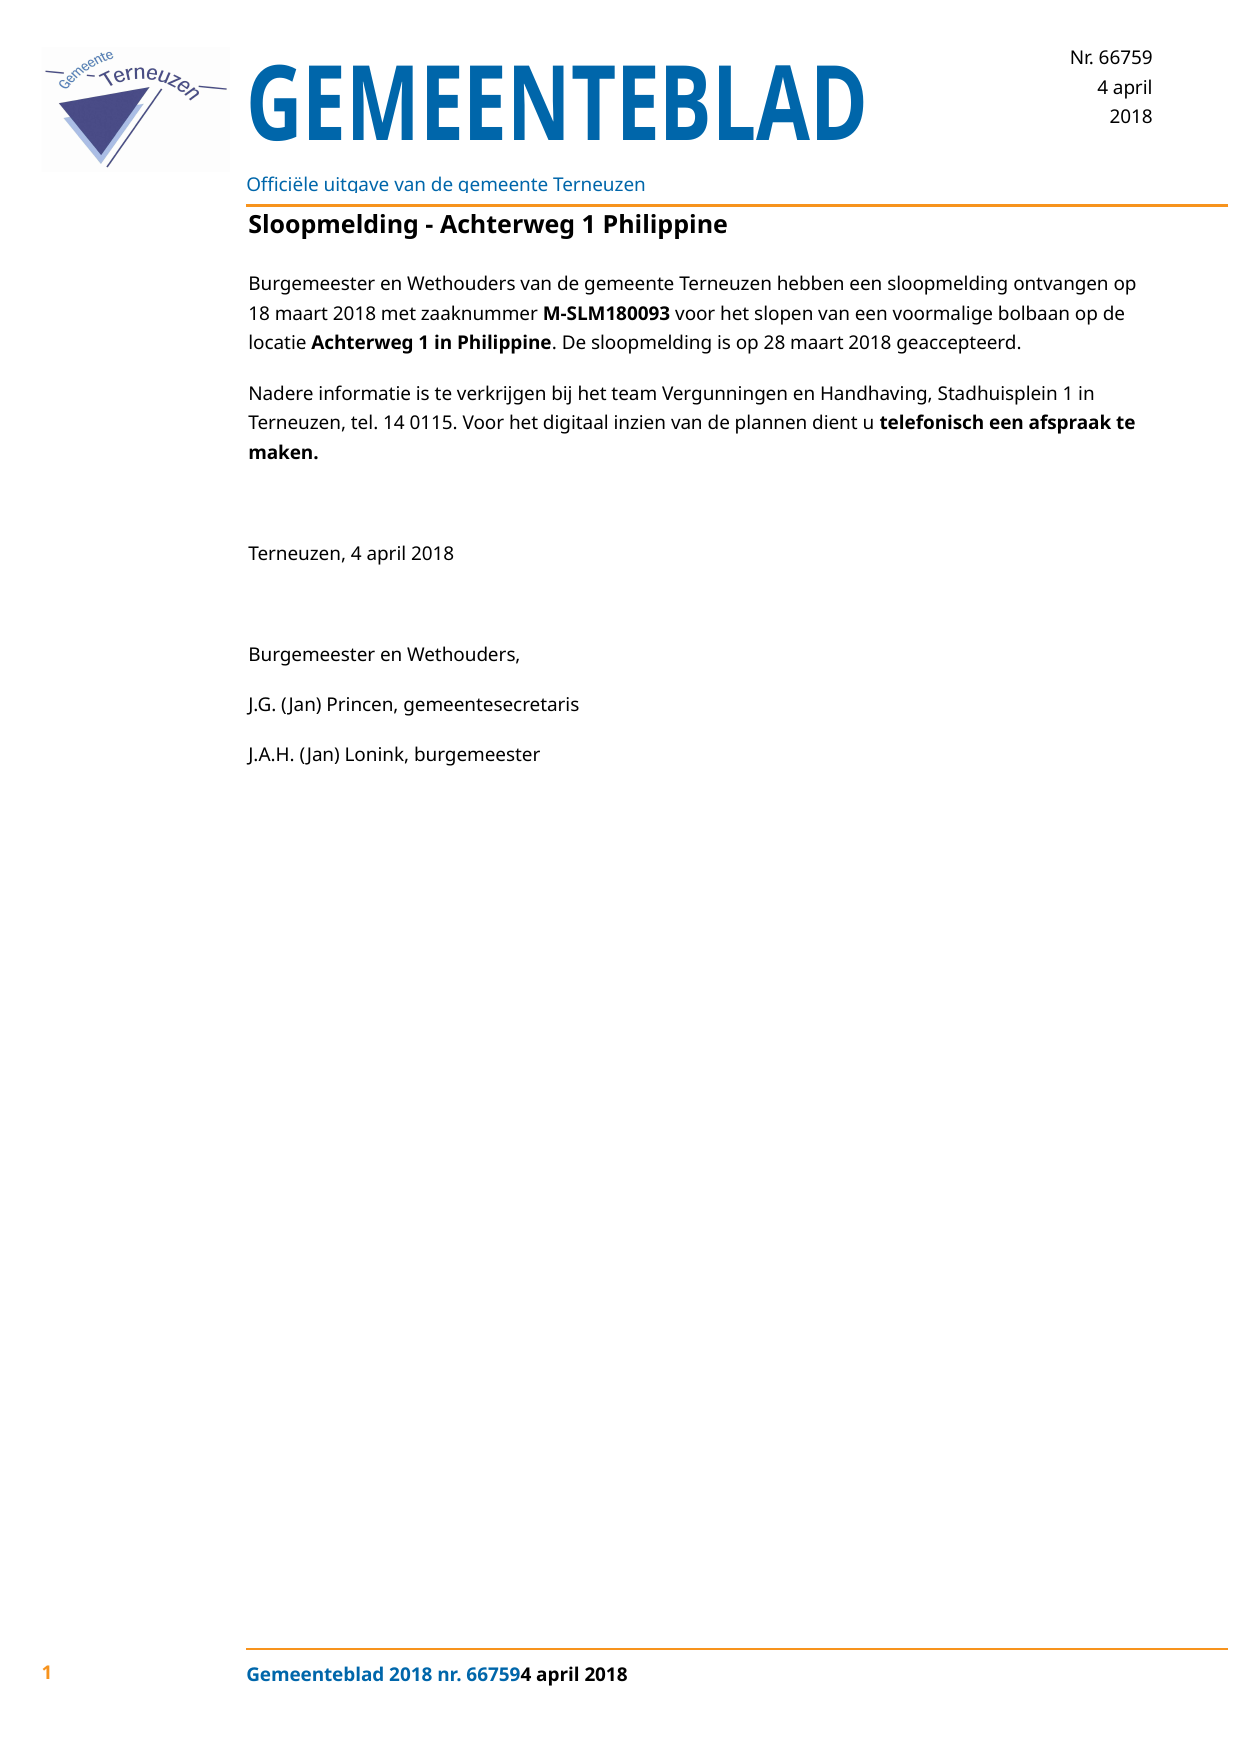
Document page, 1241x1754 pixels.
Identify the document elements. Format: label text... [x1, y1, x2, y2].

text J.G. (Jan) Princen, gemeentesecretaris [248, 691, 1152, 717]
picture [41, 47, 231, 172]
text Nadere informatie is te verkrijgen bij het team Vergunningen en Handhaving, Stadhuisplein 1 in Terneuzen, tel. 14 0115. Voor het digitaal inzien van de plannen dient u telefonisch een afspraak te maken. [248, 380, 1152, 465]
text Sloopmelding - Achterweg 1 Philippine [248, 207, 1152, 241]
text Burgemeester en Wethouders van de gemeente Terneuzen hebben een sloopmelding ontvangen op 18 maart 2018 met zaaknummer M-SLM180093 voor het slopen van een voormalige bolbaan op de locatie Achterweg 1 in Philippine. De sloopmelding is op 28 maart 2018 geaccepteerd. [248, 270, 1152, 355]
text J.A.H. (Jan) Lonink, burgemeester [248, 742, 1152, 767]
text Terneuzen, 4 april 2018 [248, 540, 1152, 566]
text Burgemeester en Wethouders, [248, 641, 1152, 666]
